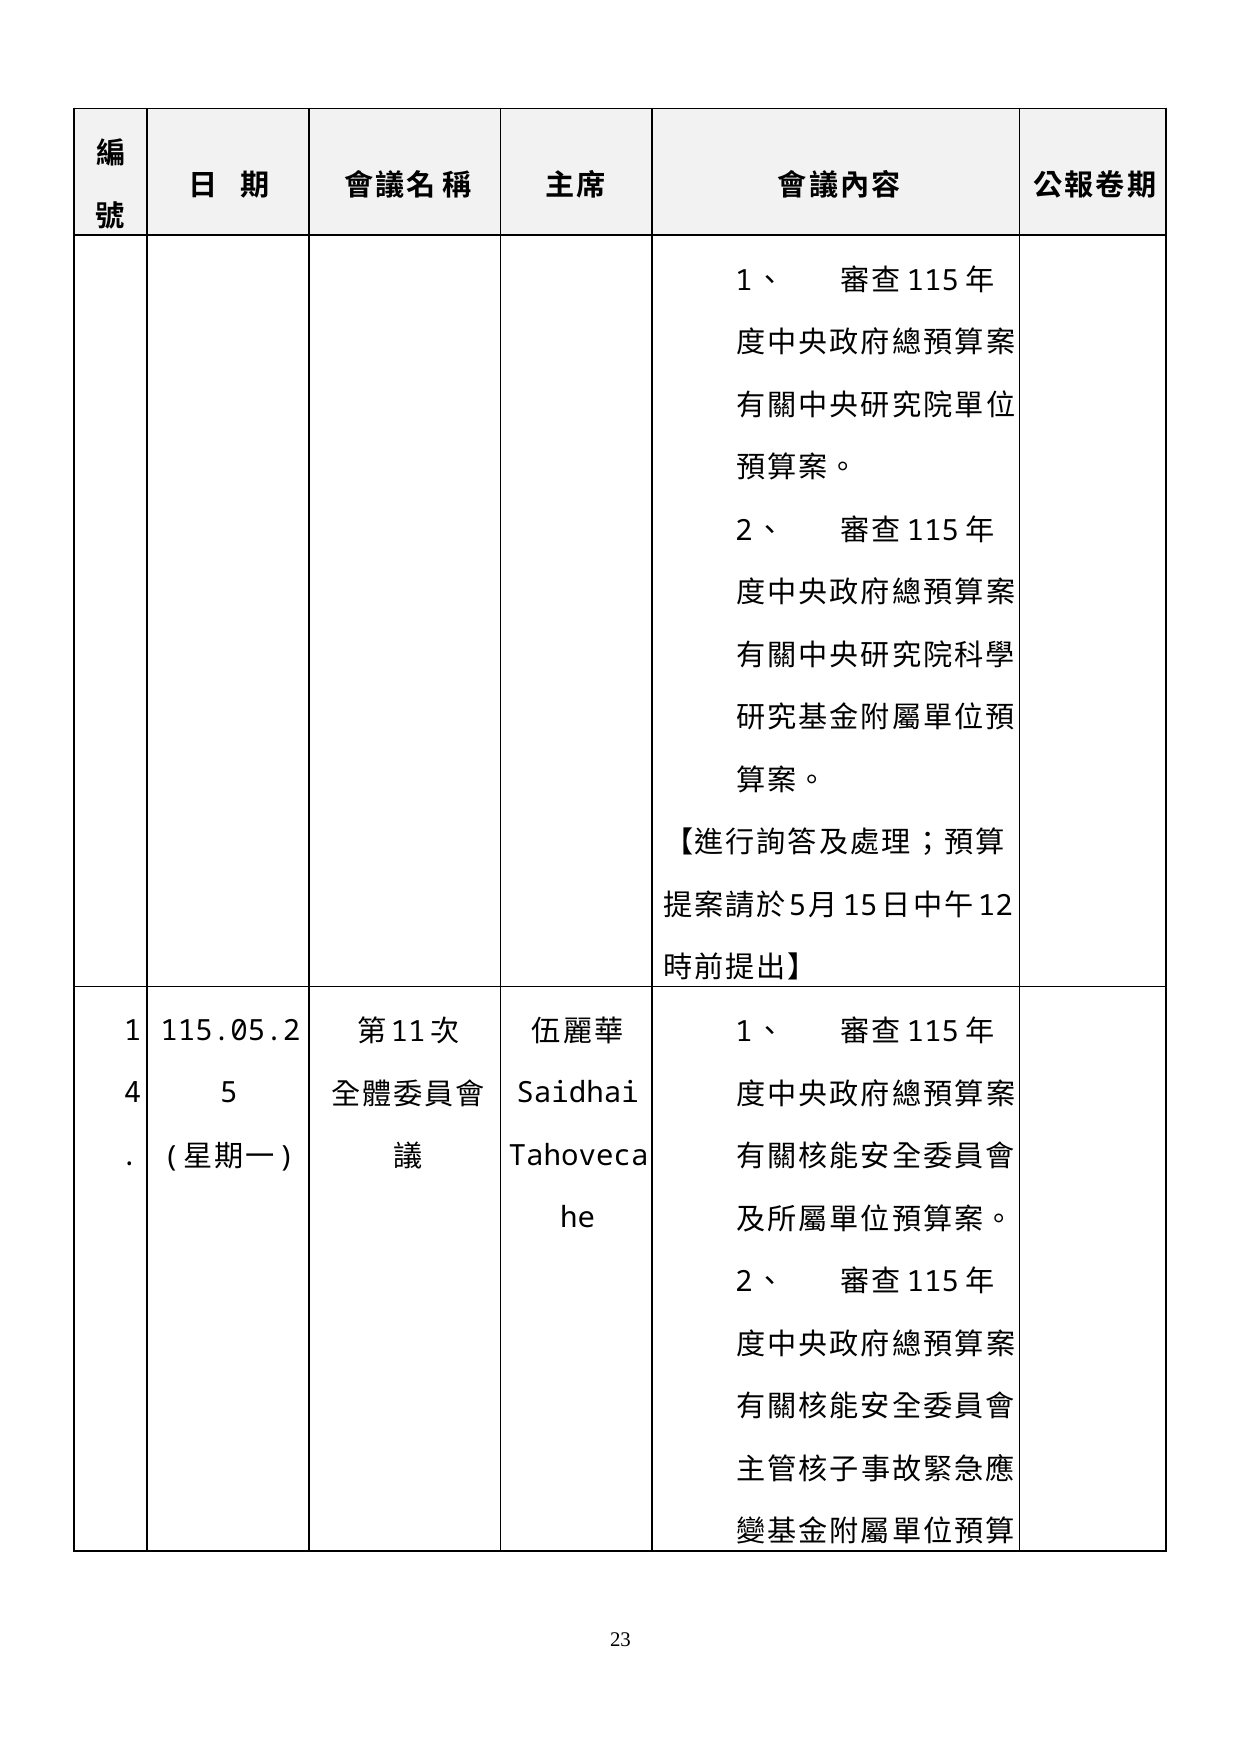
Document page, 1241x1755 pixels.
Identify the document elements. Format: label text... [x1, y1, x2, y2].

table_header 日 期 [148, 109, 308, 234]
table_header 會議名稱 [310, 109, 500, 234]
table_cell [75, 236, 146, 986]
table_cell 第11次 全體委員會議 [310, 987, 500, 1550]
table_cell [148, 236, 308, 986]
table_cell 115.05.25 (星期一) [148, 987, 308, 1550]
table_cell [501, 236, 651, 986]
table_header 編 號 [75, 109, 146, 234]
table_cell [1020, 987, 1165, 1550]
table_cell [75, 987, 146, 1550]
table_header 會議內容 [653, 109, 1019, 234]
table_cell [310, 236, 500, 986]
table_cell [1020, 236, 1165, 986]
table_cell 審查115年度中央政府總預算案有關核能安全委員會及所屬單位預算案。 審查115年度中央政府總預算案有關核能安全委員會主管核子事故緊急應變基金附屬單位預算案。 審查115年度行政法人國家原子能科技研究院預算案。 【進行詢答及處理；預算提案請於5月19日中午12時前提出】 [653, 987, 1019, 1550]
table_cell 伍麗華 Saidhai Tahovecahe [501, 987, 651, 1550]
table_header 主席 [501, 109, 651, 234]
table_cell （5月18日及20日） 繼續審查115年度中央政府總預算案有關教育部及所屬單位預算案。 繼續審查115年度中央政府總預算案有關直轄市及縣市政府一般性補助款教育部主管部分預算案。 繼續審查115年度中央政府總預算案有關教育部主管47所國立大學校院校務基金、國立臺灣大學附設醫院作業基金、國立成功大學附設醫院作業基金、國立陽明交通大學附設醫院作業基金、教育部所屬機構作業基金、國立高級中等學校校務基金、學產基金、私立高級中等以上學校退場基金附屬單位預算案。 （5月21日） 審查115年度中央政府總預算案有關中央研究院單位預算案。 審查115年度中央政府總預算案有關中央研究院科學研究基金附屬單位預算案。 【進行詢答及處理；預算提案請於5月15日中午12時前提出】 [653, 236, 1019, 986]
table_header 公報卷期 [1020, 109, 1165, 234]
